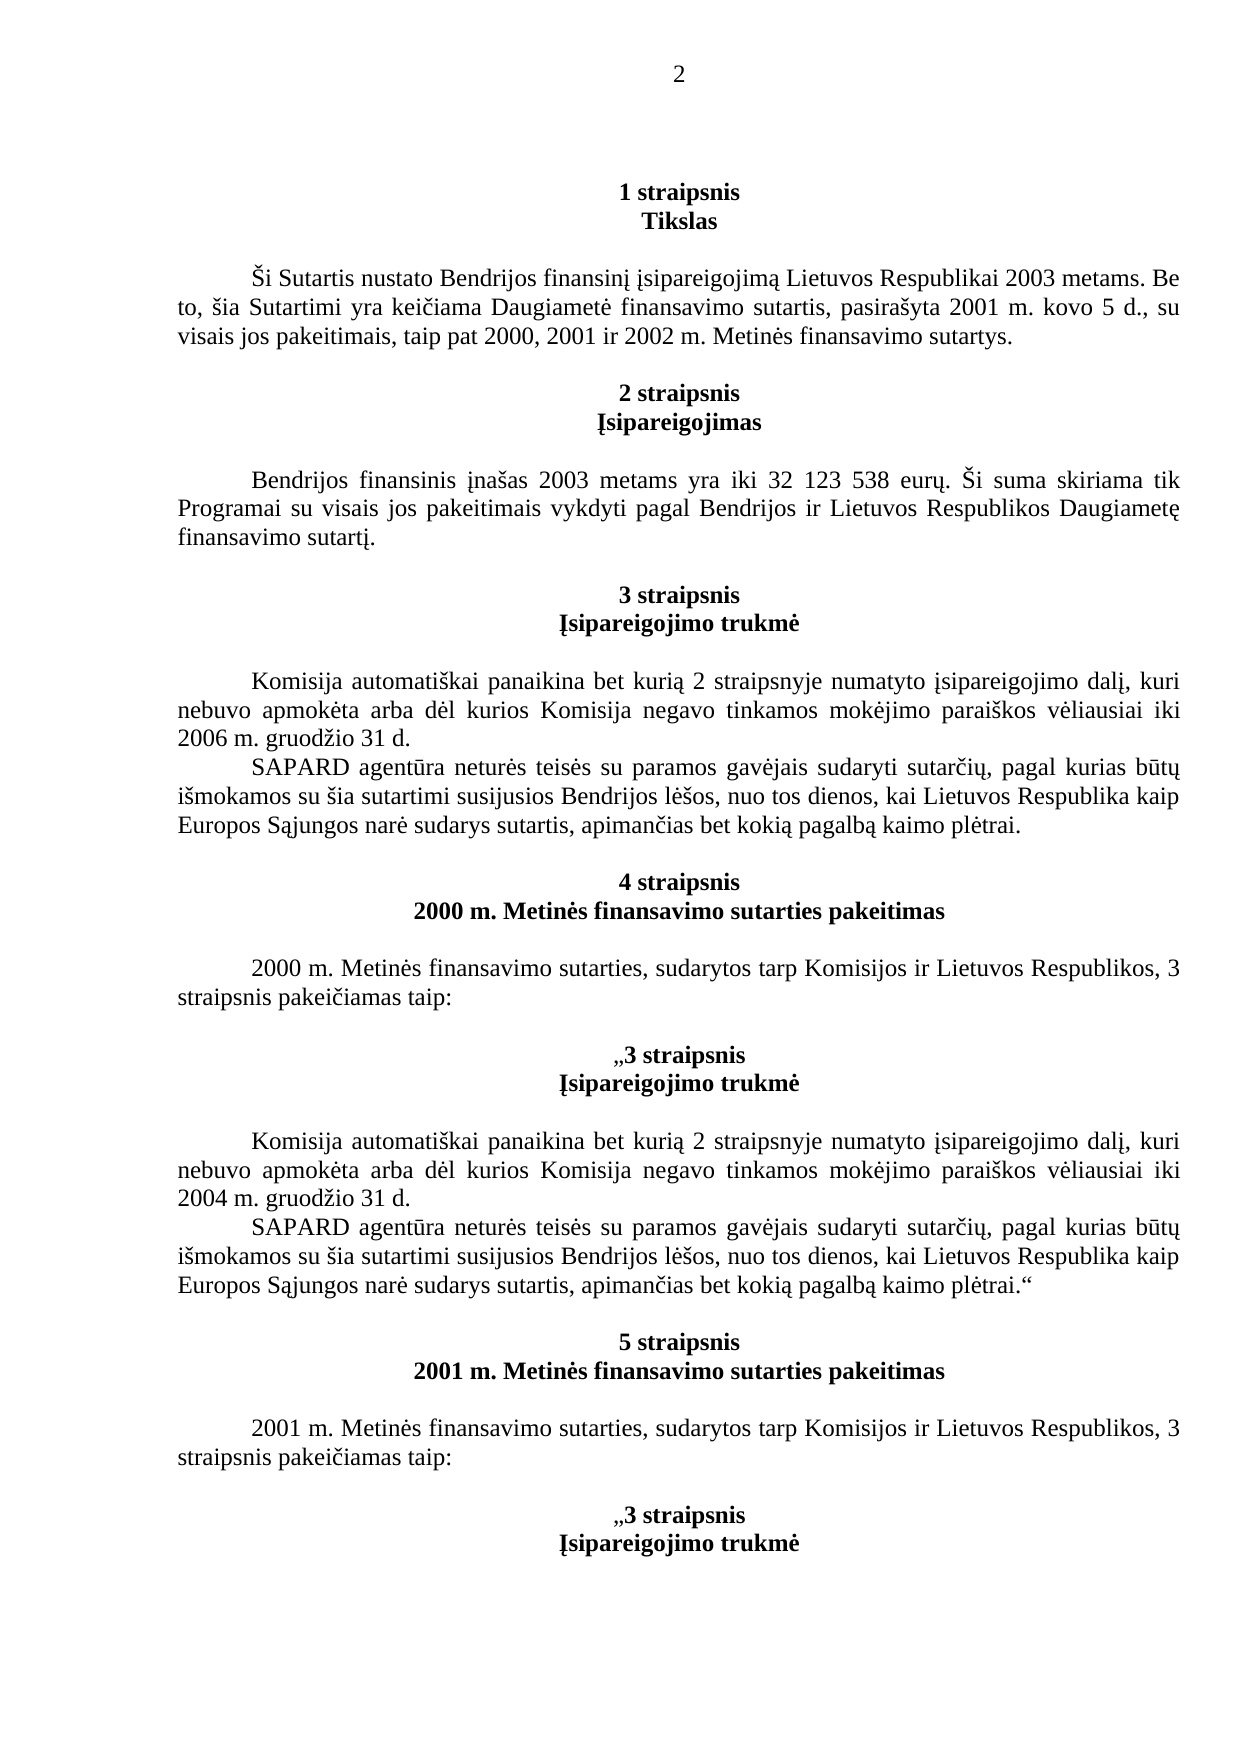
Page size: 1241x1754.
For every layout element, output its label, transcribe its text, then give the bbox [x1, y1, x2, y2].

text 2001 m. Metinės finansavimo sutarties, sudarytos tarp Komisijos ir Lietuvos Respublikos, 3 straipsnis pakeičiamas taip: [177, 1413, 1181, 1471]
text Bendrijos finansinis įnašas 2003 metams yra iki 32 123 538 eurų. Ši suma skiriama tik Programai su visais jos pakeitimais vykdyti pagal Bendrijos ir Lietuvos Respublikos Daugiametę finansavimo sutartį. [177, 465, 1181, 551]
text 2001 m. Metinės finansavimo sutarties pakeitimas [177, 1356, 1181, 1385]
text Įsipareigojimo trukmė [177, 1068, 1181, 1097]
text Įsipareigojimo trukmė [177, 608, 1181, 637]
text SAPARD agentūra neturės teisės su paramos gavėjais sudaryti sutarčių, pagal kurias būtų išmokamos su šia sutartimi susijusios Bendrijos lėšos, nuo tos dienos, kai Lietuvos Respublika kaip Europos Sąjungos narė sudarys sutartis, apimančias bet kokią pagalbą kaimo plėtrai.“ [177, 1212, 1181, 1298]
text SAPARD agentūra neturės teisės su paramos gavėjais sudaryti sutarčių, pagal kurias būtų išmokamos su šia sutartimi susijusios Bendrijos lėšos, nuo tos dienos, kai Lietuvos Respublika kaip Europos Sąjungos narė sudarys sutartis, apimančias bet kokią pagalbą kaimo plėtrai. [177, 752, 1181, 838]
text „3 straipsnis [177, 1500, 1181, 1528]
text 2000 m. Metinės finansavimo sutarties pakeitimas [177, 896, 1181, 925]
text 1 straipsnis [177, 177, 1181, 206]
text Komisija automatiškai panaikina bet kurią 2 straipsnyje numatyto įsipareigojimo dalį, kuri nebuvo apmokėta arba dėl kurios Komisija negavo tinkamos mokėjimo paraiškos vėliausiai iki 2004 m. gruodžio 31 d. [177, 1126, 1181, 1212]
text Įsipareigojimas [177, 407, 1181, 436]
text 4 straipsnis [177, 867, 1181, 896]
text „3 straipsnis [177, 1040, 1181, 1068]
text 2000 m. Metinės finansavimo sutarties, sudarytos tarp Komisijos ir Lietuvos Respublikos, 3 straipsnis pakeičiamas taip: [177, 953, 1181, 1011]
text Komisija automatiškai panaikina bet kurią 2 straipsnyje numatyto įsipareigojimo dalį, kuri nebuvo apmokėta arba dėl kurios Komisija negavo tinkamos mokėjimo paraiškos vėliausiai iki 2006 m. gruodžio 31 d. [177, 666, 1181, 752]
text 2 straipsnis [177, 378, 1181, 407]
text 5 straipsnis [177, 1327, 1181, 1356]
text Įsipareigojimo trukmė [177, 1528, 1181, 1557]
text Tikslas [177, 206, 1181, 235]
text 3 straipsnis [177, 580, 1181, 608]
text Ši Sutartis nustato Bendrijos finansinį įsipareigojimą Lietuvos Respublikai 2003 metams. Be to, šia Sutartimi yra keičiama Daugiametė finansavimo sutartis, pasirašyta 2001 m. kovo 5 d., su visais jos pakeitimais, taip pat 2000, 2001 ir 2002 m. Metinės finansavimo sutartys. [177, 263, 1181, 350]
